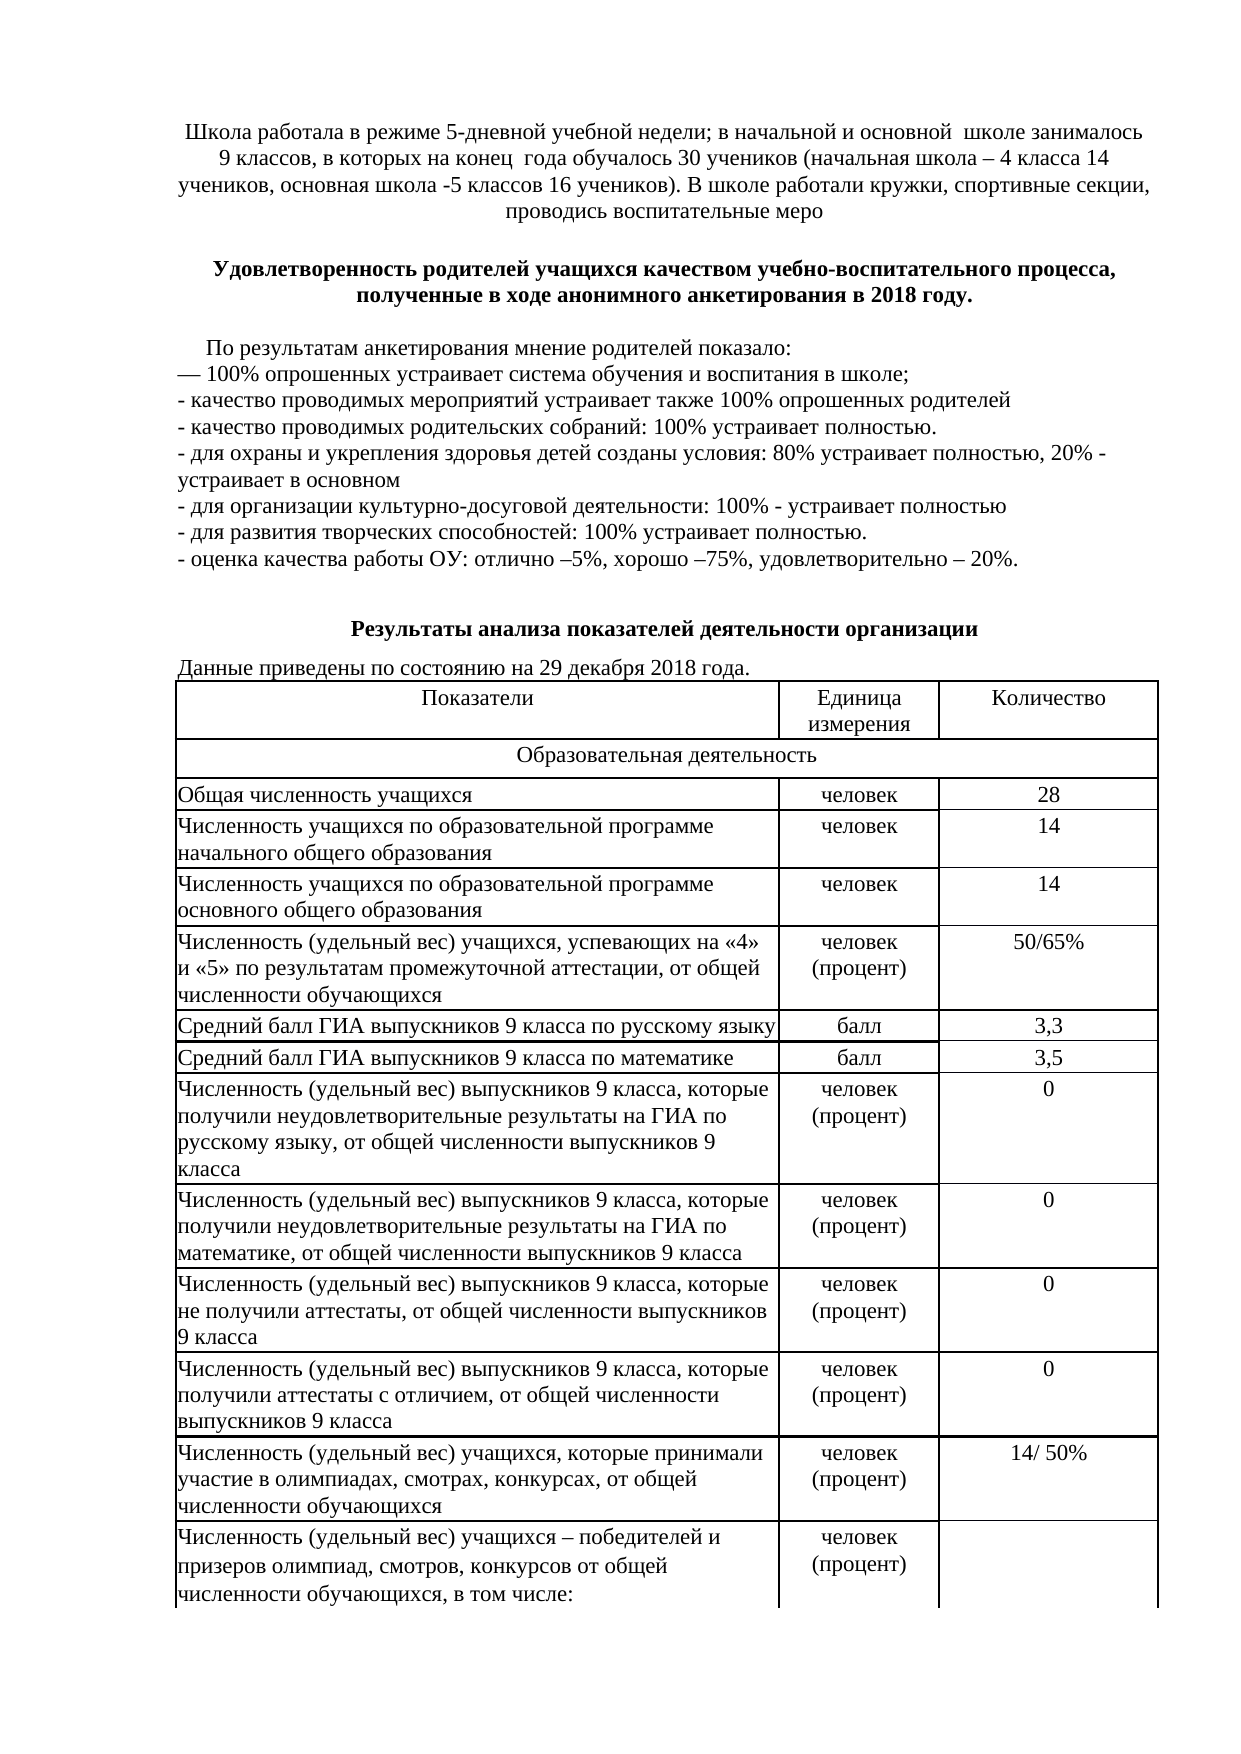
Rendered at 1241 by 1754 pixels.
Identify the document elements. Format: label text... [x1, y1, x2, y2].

table_cell Численность (удельный вес) выпускников 9 класса, которые не получили аттестаты, от общей численности выпускников 9 класса [177, 1269, 778, 1351]
table_cell Численность (удельный вес) выпускников 9 класса, которые получили неудовлетворительные результаты на ГИА по математике, от общей численности выпускников 9 класса [177, 1185, 778, 1267]
text — 100% опрошенных устраивает система обучения и воспитания в школе; [177, 360, 1152, 387]
text - оценка качества работы ОУ: отлично –5%, хорошо –75%, удовлетворительно – 20%. [177, 545, 1152, 571]
table_cell Численность (удельный вес) учащихся, которые принимали участие в олимпиадах, смотрах, конкурсах, от общей численности обучающихся [177, 1438, 778, 1519]
table_header Показатели [177, 682, 778, 738]
table_cell человек [780, 779, 938, 809]
text Удовлетворенность родителей учащихся качеством учебно-воспитательного процесса, полученные в ходе анонимного анкетирования в 2018 году. [177, 255, 1152, 307]
text - для развития творческих способностей: 100% устраивает полностью. [177, 518, 1152, 545]
table_cell Общая численность учащихся [177, 779, 778, 809]
text Данные приведены по состоянию на 29 декабря 2018 года. [177, 654, 1152, 680]
table_cell 14/ 50% [940, 1438, 1157, 1519]
table_cell балл [780, 1011, 938, 1040]
table_header Количество [940, 682, 1157, 738]
table_cell Численность (удельный вес) учащихся, успевающих на «4» и «5» по результатам промежуточной аттестации, от общей численности обучающихся [177, 927, 778, 1009]
table_cell 14 [940, 810, 1157, 867]
text - качество проводимых мероприятий устраивает также 100% опрошенных родителей [177, 387, 1152, 413]
table_cell 28 [940, 779, 1157, 809]
table_cell 50/65% [940, 926, 1157, 1009]
table_cell Численность учащихся по образовательной программе основного общего образования [177, 869, 778, 924]
table_cell человек [780, 869, 938, 924]
table_cell 3,3 [940, 1011, 1157, 1040]
table_cell 0 [940, 1353, 1157, 1435]
table_cell 14 [940, 868, 1157, 924]
table_cell Численность учащихся по образовательной программе начального общего образования [177, 811, 778, 867]
table_header Единица измерения [780, 682, 938, 738]
table_cell человек (процент) [780, 1074, 938, 1182]
text По результатам анкетирования мнение родителей показало: [177, 334, 1152, 360]
table_cell человек (процент) [780, 1185, 938, 1267]
table_cell [940, 1521, 1157, 1608]
table_cell человек (процент) [780, 927, 938, 1009]
text Результаты анализа показателей деятельности организации [177, 615, 1152, 641]
table_cell Образовательная деятельность [177, 740, 1157, 777]
table_cell человек (процент) [780, 1353, 938, 1435]
text Школа работала в режиме 5-дневной учебной недели; в начальной и основной школе занималось 9 классов, в которых на конец года обучалось 30 учеников (начальная школа – 4 класса 14 учеников, основная школа -5 классов 16 учеников). В школе работали кружки, спортивные секции, проводись воспитательные меро [177, 118, 1152, 223]
text - для организации культурно-досуговой деятельности: 100% - устраивает полностью [177, 492, 1152, 518]
table_cell Средний балл ГИА выпускников 9 класса по русскому языку [177, 1011, 778, 1040]
table_cell человек (процент) [780, 1438, 938, 1519]
table_cell 0 [940, 1269, 1157, 1351]
table_cell балл [780, 1043, 938, 1072]
text - для охраны и укрепления здоровья детей созданы условия: 80% устраивает полностью, 20% - устраивает в основном [177, 439, 1152, 492]
table_cell Численность (удельный вес) выпускников 9 класса, которые получили неудовлетворительные результаты на ГИА по русскому языку, от общей численности выпускников 9 класса [177, 1074, 778, 1182]
table_cell 0 [940, 1184, 1157, 1267]
table_cell человек (процент) [780, 1522, 938, 1608]
table_cell человек (процент) [780, 1269, 938, 1351]
table_cell Численность (удельный вес) выпускников 9 класса, которые получили аттестаты с отличием, от общей численности выпускников 9 класса [177, 1353, 778, 1435]
table_cell Численность (удельный вес) учащихся – победителей и призеров олимпиад, смотров, конкурсов от общей численности обучающихся, в том числе: [177, 1522, 778, 1608]
table_cell 0 [940, 1073, 1157, 1182]
table_cell 3,5 [940, 1041, 1157, 1072]
table_cell Средний балл ГИА выпускников 9 класса по математике [177, 1043, 778, 1072]
text - качество проводимых родительских собраний: 100% устраивает полностью. [177, 413, 1152, 439]
table_cell человек [780, 811, 938, 867]
